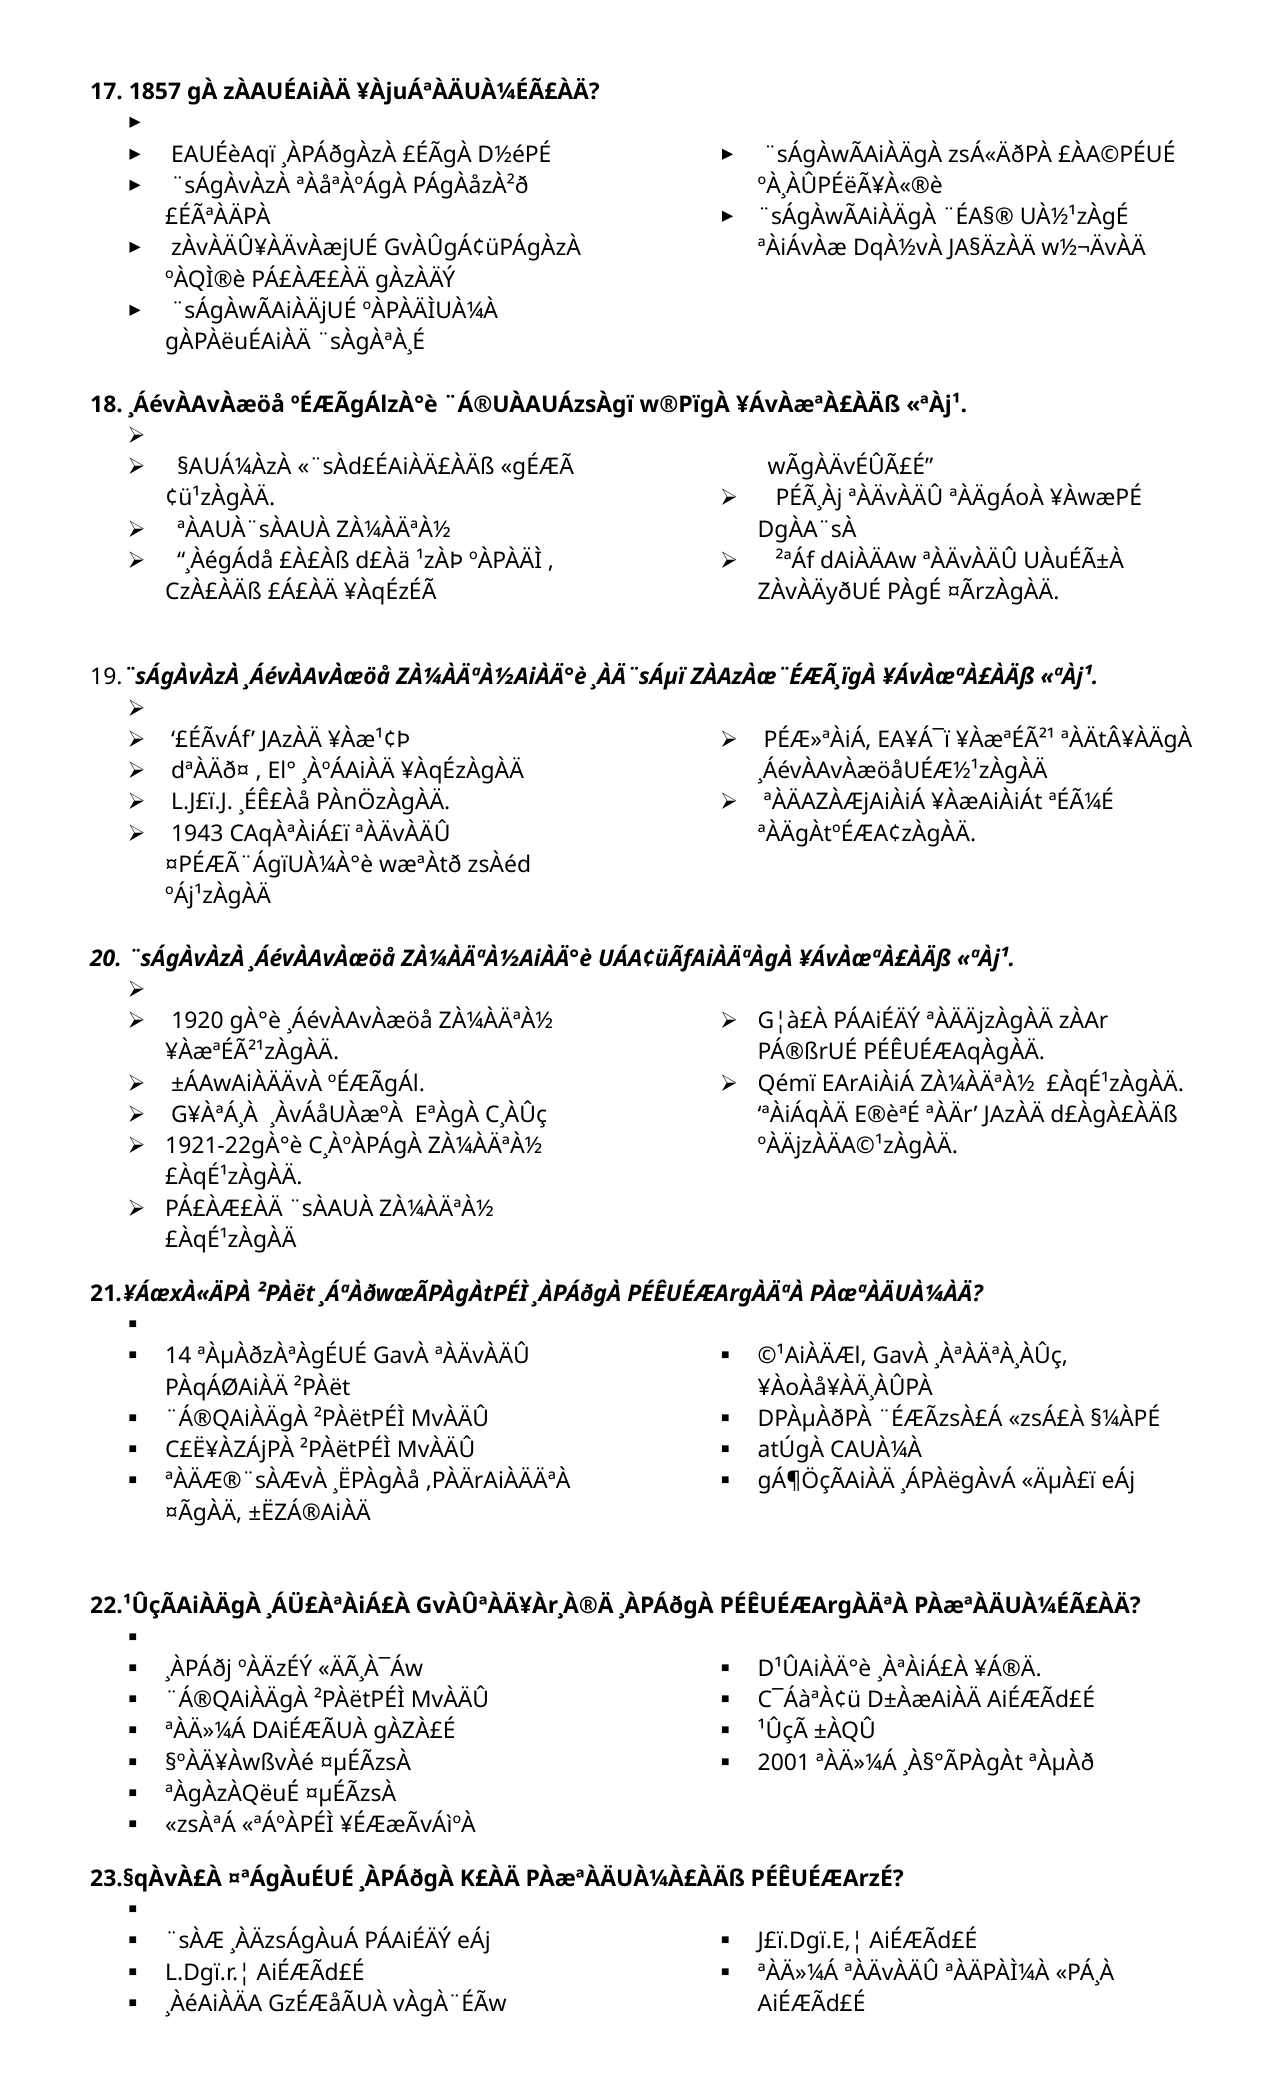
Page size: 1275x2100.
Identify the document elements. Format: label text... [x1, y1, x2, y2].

list ¸ÀéAiÀÄA GzÉÆåÃUÀ vÀgÀ¨ÉÃw [127, 1987, 607, 2018]
list ¹ÛçÃ ±ÀQÛ [720, 1714, 1200, 1745]
list C¯ÁàªÀ¢ü D±ÀæAiÀÄ AiÉÆÃd£É [720, 1683, 1200, 1714]
list ¨sÁgÀvÀzÀ ªÀåªÀºÁgÀ PÁgÀåzÀ²ð £ÉÃªÀÄPÀ [127, 169, 607, 231]
list L.J£ï.J. ¸ÉÊ£Àå PÀnÖzÀgÀÄ. [127, 785, 607, 816]
list dªÀÄð¤ , El° ¸ÀºÁAiÀÄ ¥ÀqÉzÀgÀÄ [127, 754, 607, 785]
list ¨Á®QAiÀÄgÀ ²PÀëtPÉÌ MvÀÄÛ [127, 1402, 607, 1433]
list 1920 gÀ°è ¸ÁévÀAvÀæöå ZÀ¼ÀÄªÀ½ ¥ÀæªÉÃ²¹zÀgÀÄ. [127, 1004, 607, 1066]
list 1921-22gÀ°è C¸ÀºÀPÁgÀ ZÀ¼ÀÄªÀ½ £ÀqÉ¹zÀgÀÄ. [127, 1129, 607, 1191]
list ªÀÄ»¼Á DAiÉÆÃUÀ gÀZÀ£É [127, 1714, 607, 1745]
list ²ªÁf dAiÀÄAw ªÀÄvÀÄÛ UÀuÉÃ±À ZÀvÀÄyðUÉ PÀgÉ ¤ÃrzÀgÀÄ. [720, 544, 1200, 606]
list C£Ë¥ÀZÁjPÀ ²PÀëtPÉÌ MvÀÄÛ [127, 1433, 607, 1464]
list ¨sÁgÀwÃAiÀÄgÀ ¨ÉA§® UÀ½¹zÀgÉ ªÀiÁvÀæ DqÀ½vÀ JA§ÄzÀÄ w½¬ÄvÀÄ [720, 200, 1200, 262]
text 18. ¸ÁévÀAvÀæöå ºÉÆÃgÁlzÀ°è ¨Á®UÀAUÁzsÀgï w®PïgÀ ¥ÁvÀæªÀ£ÀÄß «ªÀj¹. [90, 387, 1200, 419]
list §AUÁ¼ÀzÀ «¨sÀd£ÉAiÀÄ£ÀÄß «gÉÆÃ¢ü¹zÀgÀÄ. [127, 450, 607, 512]
list ªÀgÀzÀQëuÉ ¤µÉÃzsÀ [127, 1777, 607, 1808]
list ªÀAUÀ¨sÀAUÀ ZÀ¼ÀÄªÀ½ [127, 512, 607, 544]
list ªÀÄAZÀÆjAiÀiÁ ¥ÀæAiÀiÁt ªÉÃ¼É ªÀÄgÀtºÉÆA¢zÀgÀÄ. [720, 785, 1200, 848]
list “¸ÀégÁdå £À£Àß d£Àä ¹zÀÞ ºÀPÀÄÌ , CzÀ£ÀÄß £Á£ÀÄ ¥ÀqÉzÉÃ [127, 544, 607, 606]
list ±ÁAwAiÀÄÄvÀ ºÉÆÃgÁl. [127, 1066, 607, 1098]
list ¸ÀPÁðj ºÀÄzÉÝ «ÄÃ¸À¯Áw [127, 1652, 607, 1683]
list atÚgÀ CAUÀ¼À [720, 1433, 1200, 1464]
list 1943 CAqÀªÀiÁ£ï ªÀÄvÀÄÛ ¤PÉÆÃ¨ÁgïUÀ¼À°è wæªÀtð zsÀéd ºÁj¹zÀgÀÄ [127, 816, 607, 910]
text 21.¥ÁæxÀ«ÄPÀ ²PÀët ¸ÁªÀðwæÃPÀgÀtPÉÌ ¸ÀPÁðgÀ PÉÊUÉÆArgÀÄªÀ PÀæªÀÄUÀ¼ÀÄ? [90, 1277, 1200, 1308]
list EAUÉèAqï ¸ÀPÁðgÀzÀ £ÉÃgÀ D½éPÉ [127, 137, 607, 169]
text 19.¨sÁgÀvÀzÀ ¸ÁévÀAvÀæöå ZÀ¼ÀÄªÀ½AiÀÄ°è ¸ÀÄ¨sÁµï ZÀAzÀæ¨ÉÆÃ¸ïgÀ ¥ÁvÀæªÀ£ÀÄß «ªÀj¹. [90, 660, 1200, 691]
list PÁ£ÀÆ£ÀÄ ¨sÀAUÀ ZÀ¼ÀÄªÀ½ £ÀqÉ¹zÀgÀÄ [127, 1191, 607, 1254]
list PÉÃ¸Àj ªÀÄvÀÄÛ ªÀÄgÁoÀ ¥ÀwæPÉ DgÀA¨sÀ [720, 481, 1200, 544]
list L.Dgï.r.¦ AiÉÆÃd£É [127, 1956, 607, 1987]
list 2001 ªÀÄ»¼Á ¸À§°ÃPÀgÀt ªÀµÀð [720, 1745, 1200, 1777]
list D¹ÛAiÀÄ°è ¸ÀªÀiÁ£À ¥Á®Ä. [720, 1652, 1200, 1683]
text 20. ¨sÁgÀvÀzÀ ¸ÁévÀAvÀæöå ZÀ¼ÀÄªÀ½AiÀÄ°è UÁA¢üÃfAiÀÄªÀgÀ ¥ÁvÀæªÀ£ÀÄß «ªÀj¹. [90, 941, 1200, 973]
list ¨sÁgÀwÃAiÀÄjUÉ ºÀPÀÄÌUÀ¼À gÀPÀëuÉAiÀÄ ¨sÀgÀªÀ¸É [127, 294, 607, 356]
list ¨Á®QAiÀÄgÀ ²PÀëtPÉÌ MvÀÄÛ [127, 1683, 607, 1714]
list ¨sÀÆ ¸ÀÄzsÁgÀuÁ PÁAiÉÄÝ eÁj [127, 1924, 607, 1956]
text 23.§qÀvÀ£À ¤ªÁgÀuÉUÉ ¸ÀPÁðgÀ K£ÀÄ PÀæªÀÄUÀ¼À£ÀÄß PÉÊUÉÆArzÉ? [90, 1862, 1200, 1893]
list G¥ÀªÁ¸À ¸ÀvÁåUÀæºÀ EªÀgÀ C¸ÀÛç [127, 1098, 607, 1129]
text 17. 1857 gÀ zÀAUÉAiÀÄ ¥ÀjuÁªÀÄUÀ¼ÉÃ£ÀÄ? [90, 75, 1200, 106]
list ©¹AiÀÄÆl, GavÀ ¸ÀªÀÄªÀ¸ÀÛç, ¥ÀoÀå¥ÀÄ¸ÀÛPÀ [720, 1339, 1200, 1402]
text 22.¹ÛçÃAiÀÄgÀ ¸ÁÜ£ÀªÀiÁ£À GvÀÛªÀÄ¥Àr¸À®Ä ¸ÀPÁðgÀ PÉÊUÉÆArgÀÄªÀ PÀæªÀÄUÀ¼ÉÃ£ÀÄ? [90, 1589, 1200, 1620]
list ‘£ÉÃvÁf’ JAzÀÄ ¥Àæ¹¢Þ [127, 723, 607, 754]
list ¨sÁgÀwÃAiÀÄgÀ zsÁ«ÄðPÀ £ÀA©PÉUÉ ºÀ¸ÀÛPÉëÃ¥À«®è [720, 137, 1200, 200]
list zÀvÀÄÛ¥ÀÄvÀæjUÉ GvÀÛgÁ¢üPÁgÀzÀ ºÀQÌ®è PÁ£ÀÆ£ÀÄ gÀzÀÄÝ [127, 231, 607, 294]
text wÃgÀÄvÉÛÃ£É” [720, 450, 1200, 481]
list gÁ¶ÖçÃAiÀÄ ¸ÁPÀëgÀvÁ «ÄµÀ£ï eÁj [720, 1464, 1200, 1495]
list J£ï.Dgï.E,¦ AiÉÆÃd£É [720, 1924, 1200, 1956]
list DPÀµÀðPÀ ¨ÉÆÃzsÀ£Á «zsÁ£À §¼ÀPÉ [720, 1402, 1200, 1433]
list §ºÀÄ¥ÀwßvÀé ¤µÉÃzsÀ [127, 1745, 607, 1777]
list ªÀÄ»¼Á ªÀÄvÀÄÛ ªÀÄPÀÌ¼À «PÁ¸À AiÉÆÃd£É [720, 1956, 1200, 2018]
list PÉÆ»ªÀiÁ, EA¥Á¯ï ¥ÀæªÉÃ²¹ ªÀÄtÂ¥ÀÄgÀ ¸ÁévÀAvÀæöåUÉÆ½¹zÀgÀÄ [720, 723, 1200, 785]
list «zsÀªÁ «ªÁºÀPÉÌ ¥ÉÆæÃvÁìºÀ [127, 1808, 607, 1839]
list G¦à£À PÁAiÉÄÝ ªÀÄÄjzÀgÀÄ zÀAr PÁ®ßrUÉ PÉÊUÉÆAqÀgÀÄ. [720, 1004, 1200, 1066]
list ªÀÄÆ®¨sÀÆvÀ ¸ËPÀgÀå ,PÀÄrAiÀÄÄªÀ ¤ÃgÀÄ, ±ËZÁ®AiÀÄ [127, 1464, 607, 1527]
list Qémï EArAiÀiÁ ZÀ¼ÀÄªÀ½ £ÀqÉ¹zÀgÀÄ. ‘ªÀiÁqÀÄ E®èªÉ ªÀÄr’ JAzÀÄ d£ÀgÀ£ÀÄß ºÀÄjzÀÄA©¹zÀgÀÄ. [720, 1066, 1200, 1160]
list 14 ªÀµÀðzÀªÀgÉUÉ GavÀ ªÀÄvÀÄÛ PÀqÁØAiÀÄ ²PÀët [127, 1339, 607, 1402]
